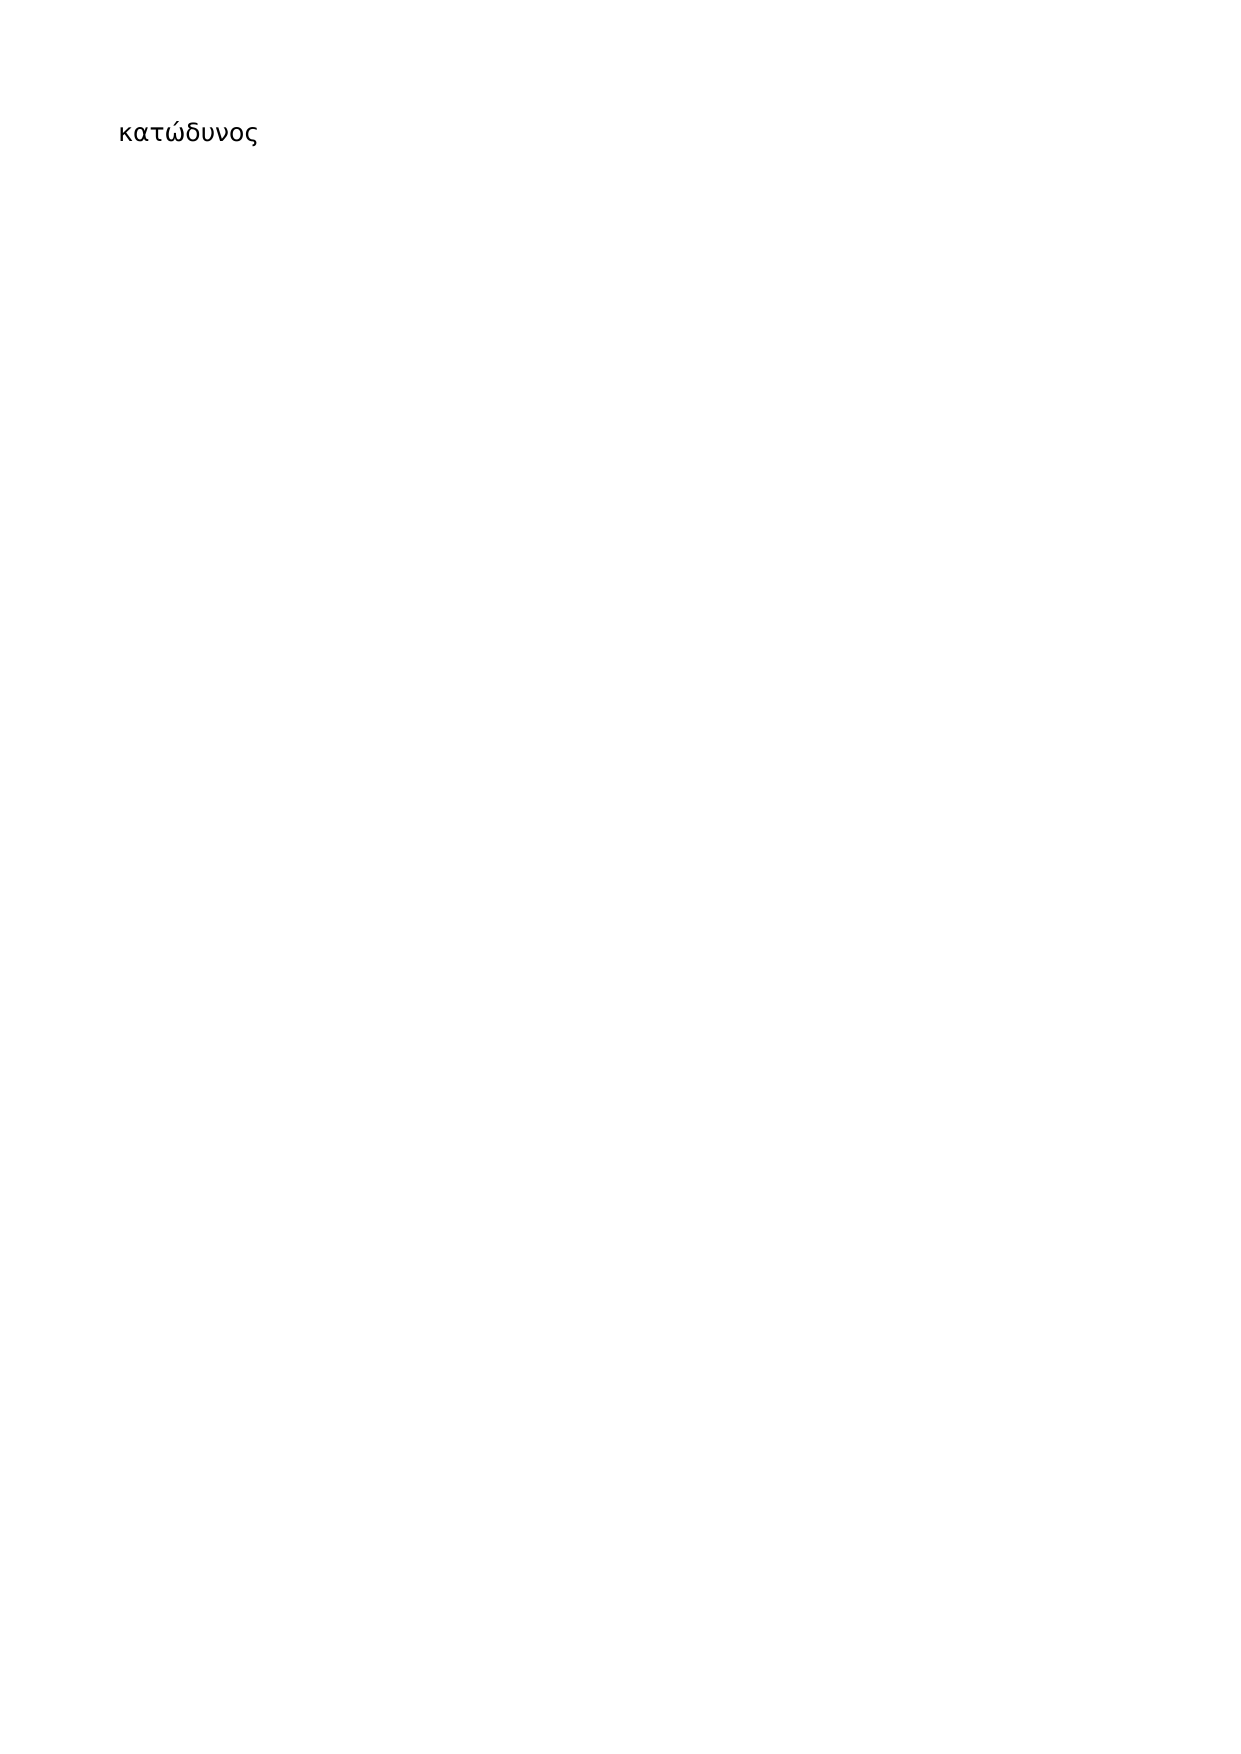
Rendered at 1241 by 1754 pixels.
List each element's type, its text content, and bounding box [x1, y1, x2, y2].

text κατώδυνος [118, 118, 1122, 147]
